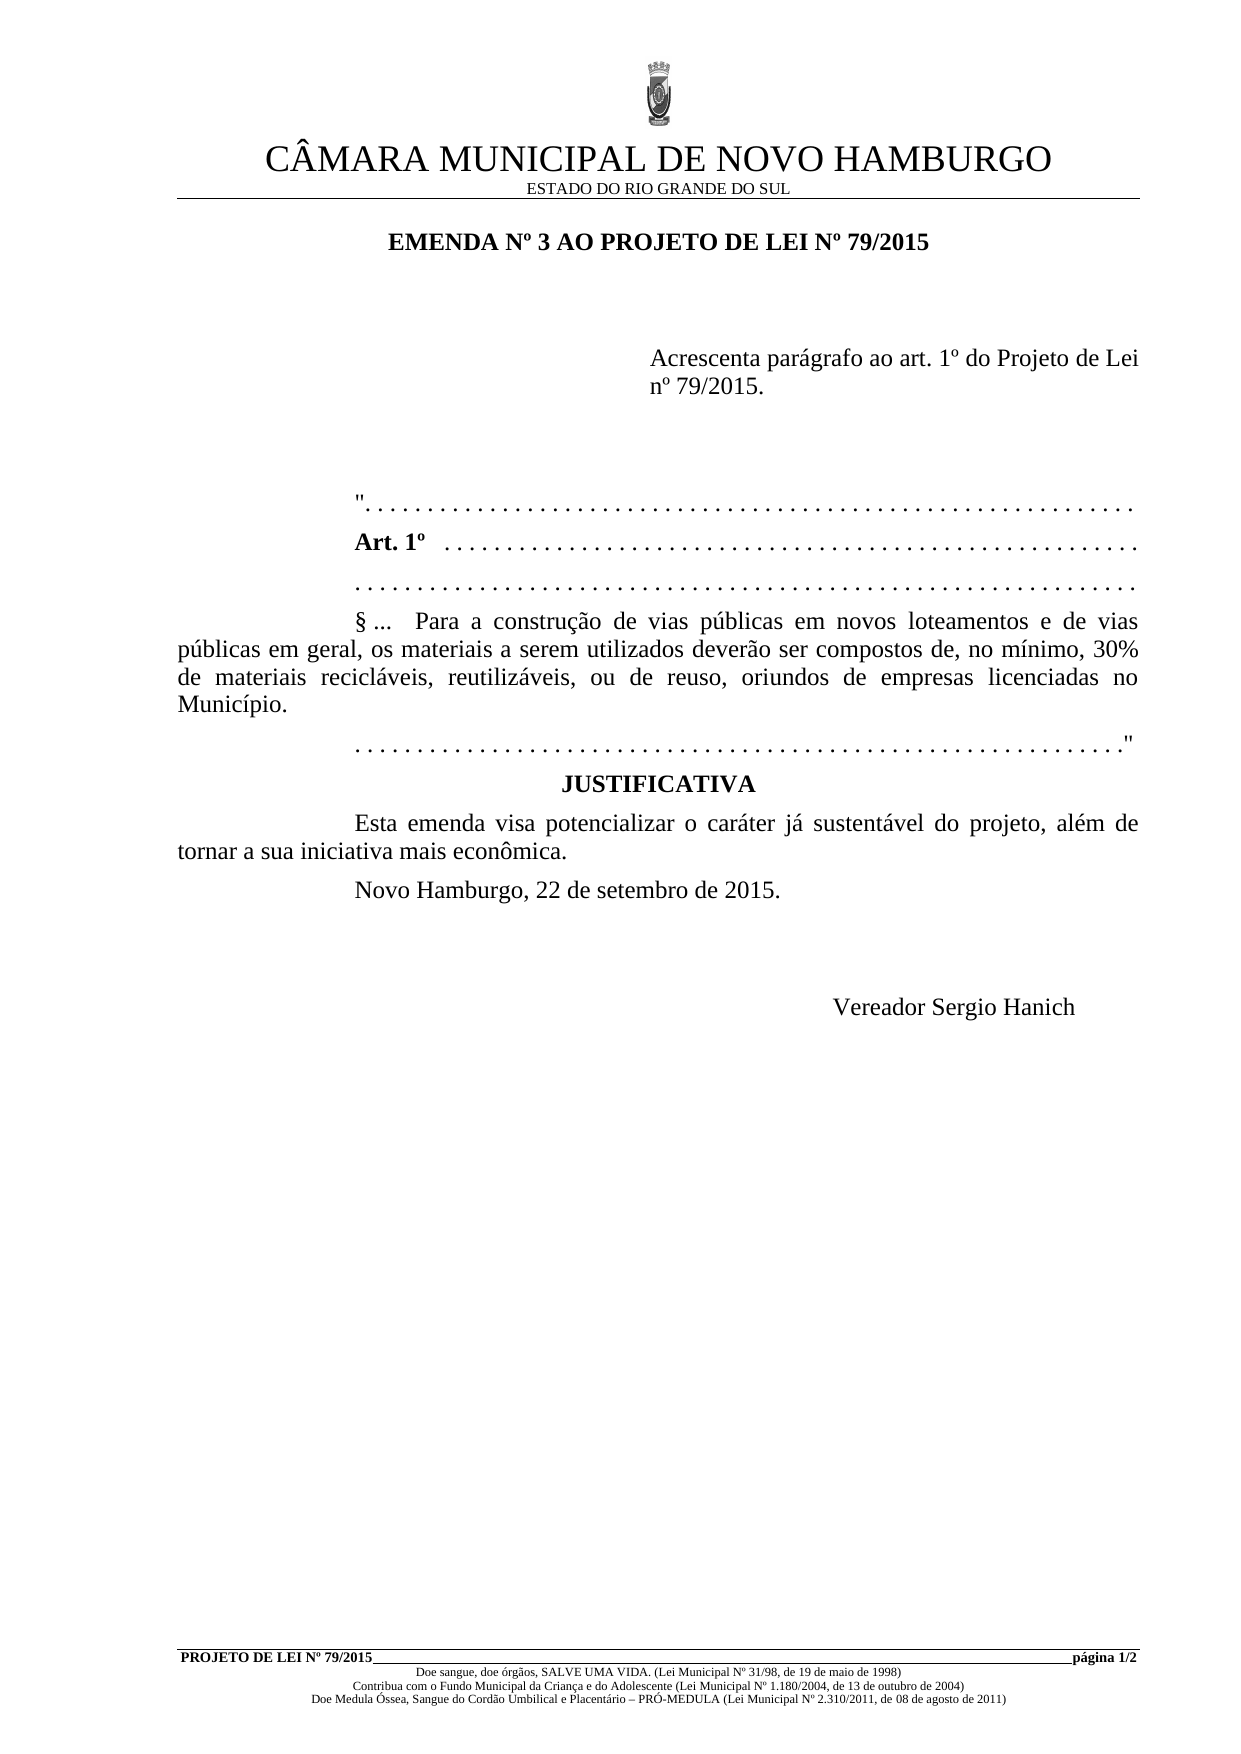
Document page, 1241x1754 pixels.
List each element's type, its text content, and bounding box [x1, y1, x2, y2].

text EMENDA Nº 3 AO PROJETO DE LEI Nº 79/2015 [177, 228, 1140, 256]
text ". . . . . . . . . . . . . . . . . . . . . . . . . . . . . . . . . . . . . . . . . . . . . . . . . . . . . . . . . . . . . . [177, 489, 1140, 516]
text Vereador Sergio Hanich [768, 993, 1140, 1021]
text Art. 1º . . . . . . . . . . . . . . . . . . . . . . . . . . . . . . . . . . . . . . . . . . . . . . . . . . . . . . . . [177, 528, 1140, 556]
text Novo Hamburgo, 22 de setembro de 2015. [177, 877, 1140, 904]
text . . . . . . . . . . . . . . . . . . . . . . . . . . . . . . . . . . . . . . . . . . . . . . . . . . . . . . . . . . . . . . . [177, 568, 1140, 596]
text Acrescenta parágrafo ao art. 1º do Projeto de Lei nº 79/2015. [649, 344, 1140, 400]
text JUSTIFICATIVA [177, 770, 1140, 797]
text Esta emenda visa potencializar o caráter já sustentável do projeto, além de tornar a sua iniciativa mais econômica. [177, 809, 1140, 865]
text § ... Para a construção de vias públicas em novos loteamentos e de vias públicas em geral, os materiais a serem utilizados deverão ser compostos de, no mínimo, 30% de materiais recicláveis, reutilizáveis, ou de reuso, oriundos de empresas licenciadas no Município. [177, 607, 1140, 718]
text . . . . . . . . . . . . . . . . . . . . . . . . . . . . . . . . . . . . . . . . . . . . . . . . . . . . . . . . . . . . . ." [177, 730, 1140, 758]
